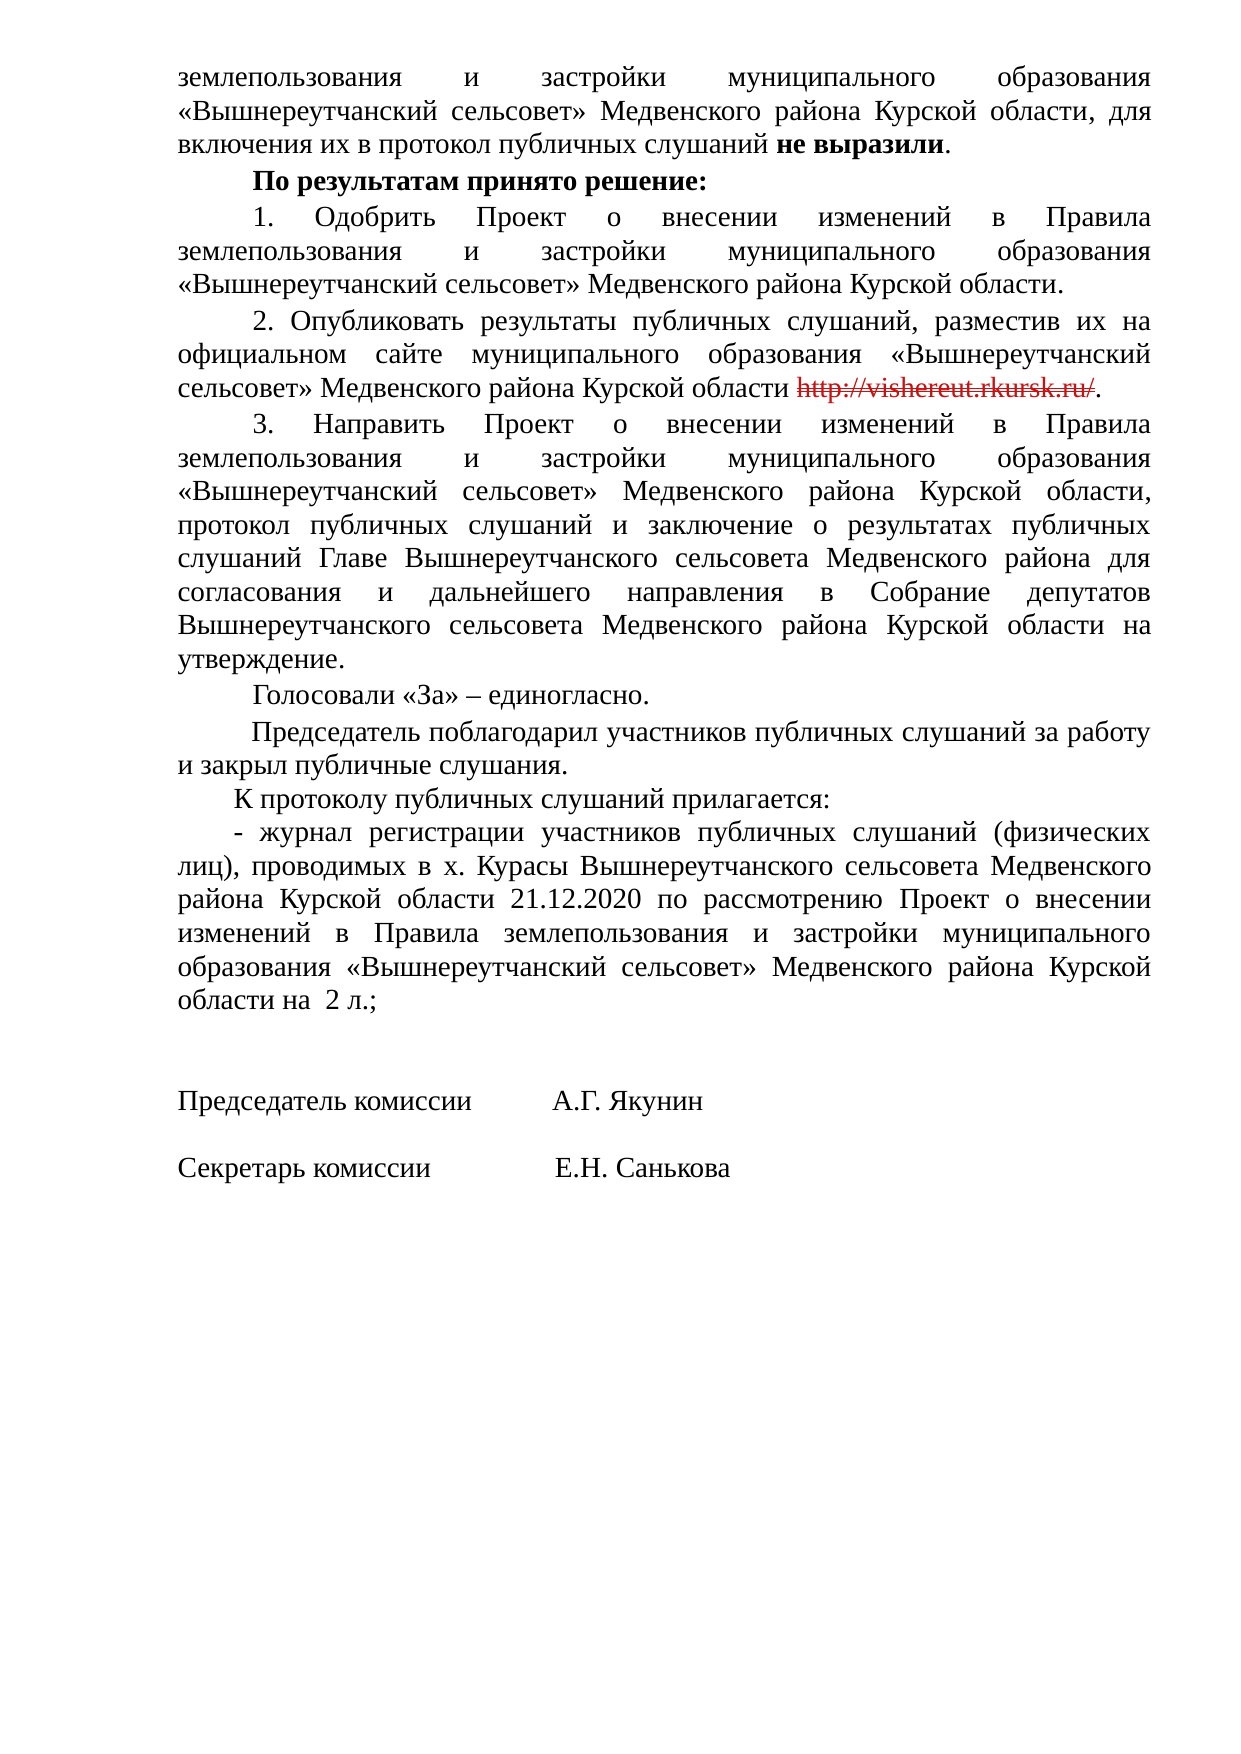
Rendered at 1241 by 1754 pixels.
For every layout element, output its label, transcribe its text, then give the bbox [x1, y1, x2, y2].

text 1. Одобрить Проект о внесении изменений в Правила землепользования и застройки муниципального образования «Вышнереутчанский сельсовет» Медвенского района Курской области. [177, 199, 1152, 300]
text Секретарь комиссии Е.Н. Санькова [177, 1150, 1152, 1183]
text 2. Опубликовать результаты публичных слушаний, разместив их на официальном сайте муниципального образования «Вышнереутчанский сельсовет» Медвенского района Курской области http://vishereut.rkursk.ru/. [177, 303, 1152, 403]
text К протоколу публичных слушаний прилагается: [177, 781, 1152, 814]
text Председатель поблагодарил участников публичных слушаний за работу и закрыл публичные слушания. [177, 714, 1152, 781]
text - журнал регистрации участников публичных слушаний (физических лиц), проводимых в х. Курасы Вышнереутчанского сельсовета Медвенского района Курской области 21.12.2020 по рассмотрению Проект о внесении изменений в Правила землепользования и застройки муниципального образования «Вышнереутчанский сельсовет» Медвенского района Курской области на 2 л.; [177, 814, 1152, 1016]
text Председатель комиссии А.Г. Якунин [177, 1083, 1152, 1116]
text Голосовали «За» – единогласно. [177, 677, 1152, 711]
text 3. Направить Проект о внесении изменений в Правила землепользования и застройки муниципального образования «Вышнереутчанский сельсовет» Медвенского района Курской области, протокол публичных слушаний и заключение о результатах публичных слушаний Главе Вышнереутчанского сельсовета Медвенского района для согласования и дальнейшего направления в Собрание депутатов Вышнереутчанского сельсовета Медвенского района Курской области на утверждение. [177, 406, 1152, 674]
text землепользования и застройки муниципального образования «Вышнереутчанский сельсовет» Медвенского района Курской области, для включения их в протокол публичных слушаний не выразили. [177, 59, 1152, 160]
text По результатам принято решение: [177, 163, 1152, 196]
